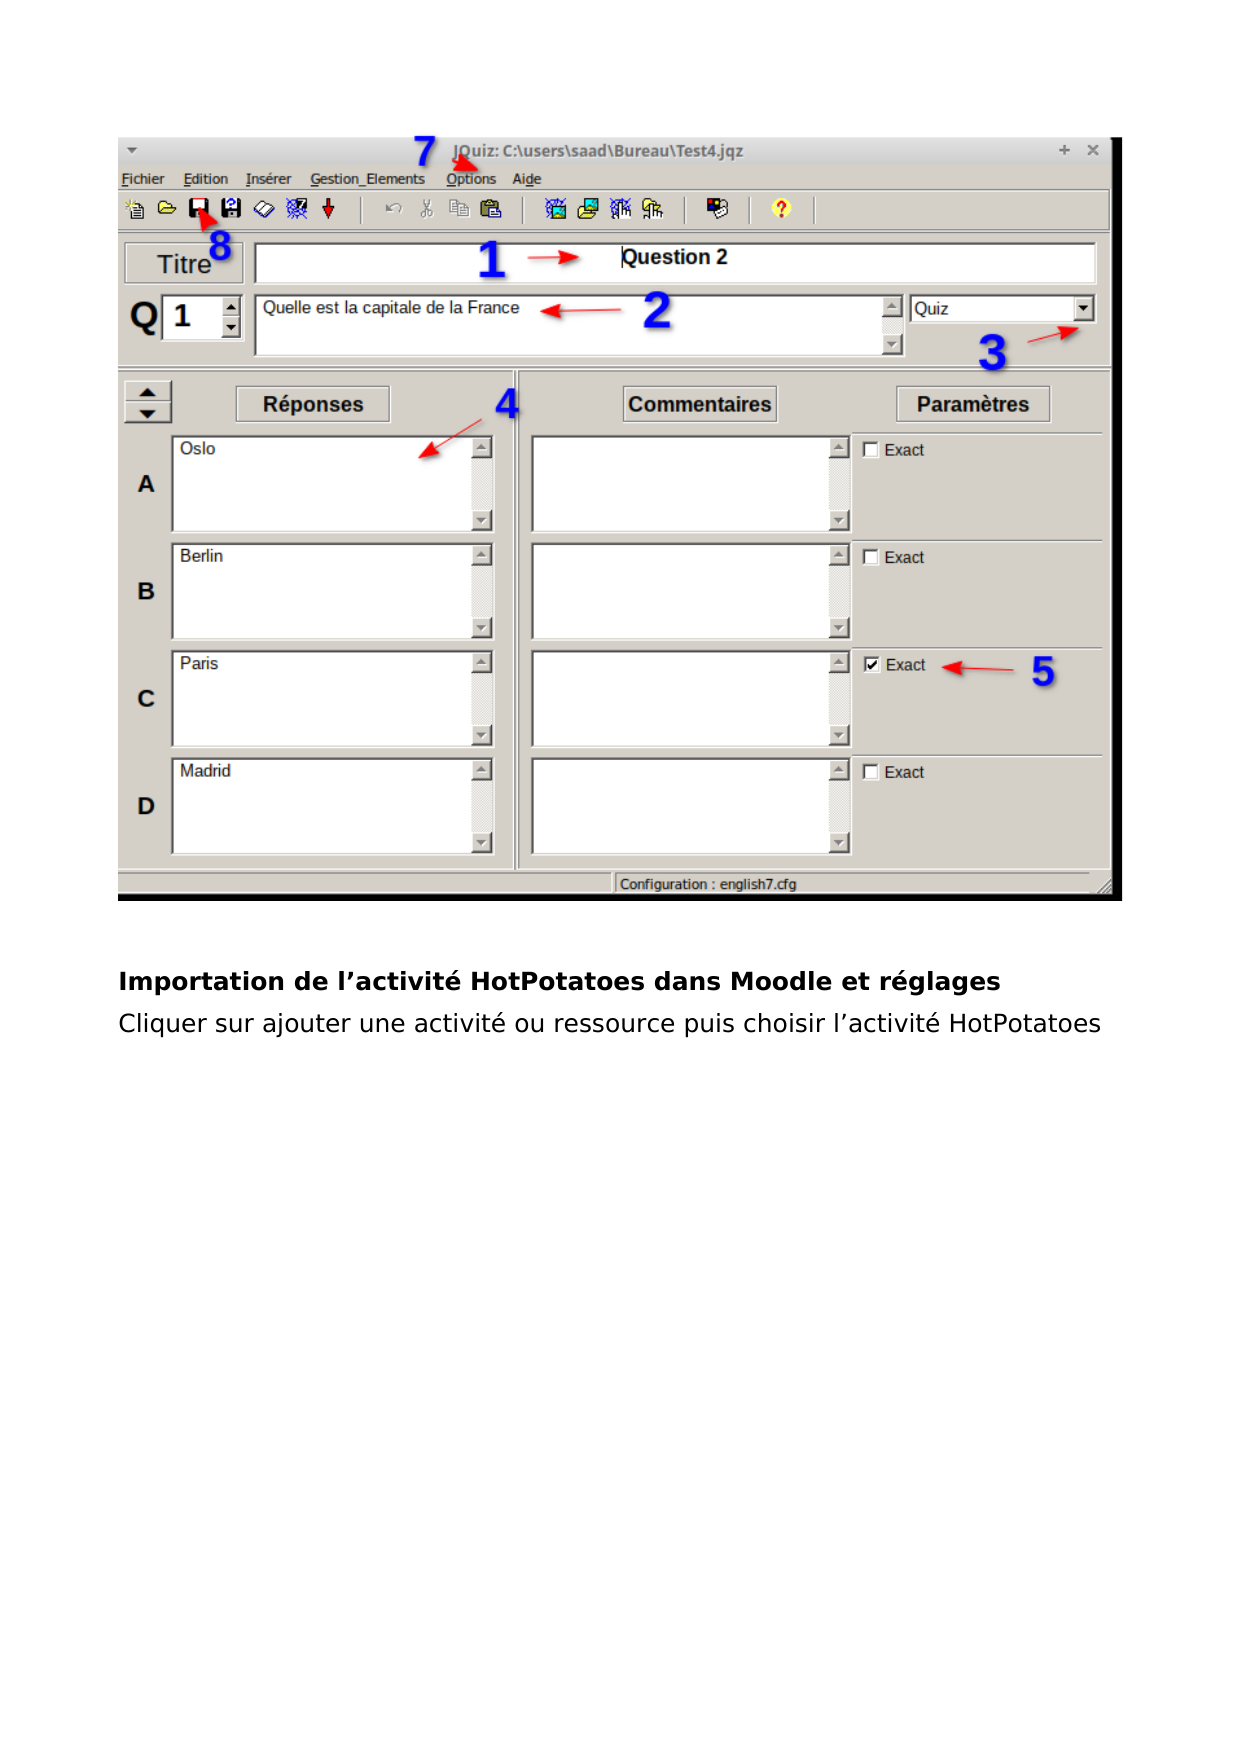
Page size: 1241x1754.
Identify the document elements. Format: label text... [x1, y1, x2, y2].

text Cliquer sur ajouter une activité ou ressource puis choisir l’activité HotPotatoes [118, 1009, 1122, 1038]
picture [118, 118, 1123, 901]
subtitle Importation de l’activité HotPotatoes dans Moodle et réglages [118, 967, 1122, 997]
